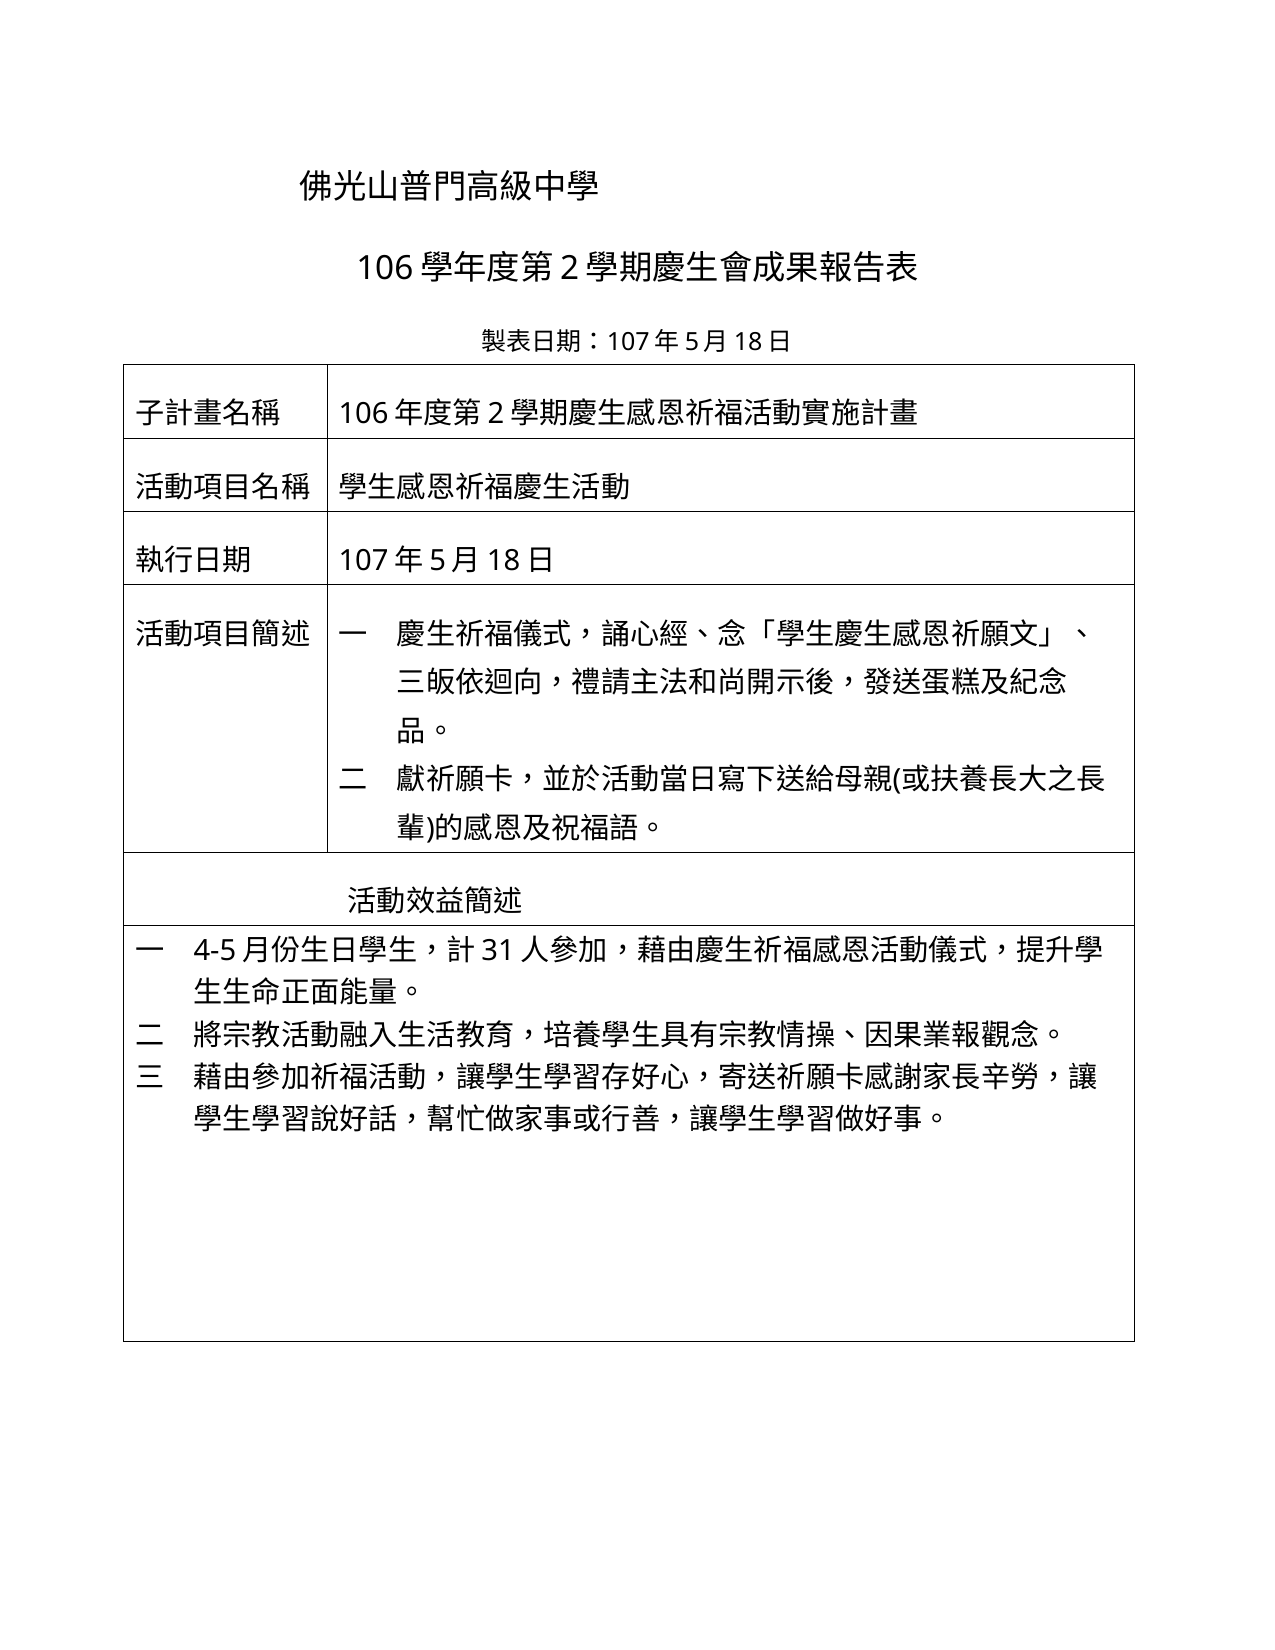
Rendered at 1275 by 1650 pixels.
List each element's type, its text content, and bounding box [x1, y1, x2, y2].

table_cell 4-5月份生日學生，計31人參加，藉由慶生祈福感恩活動儀式，提升學生生命正面能量。 將宗教活動融入生活教育，培養學生具有宗教情操、因果業報觀念。 藉由參加祈福活動，讓學生學習存好心，寄送祈願卡感謝家長辛勞，讓學生學習說好話，幫忙做家事或行善，讓學生學習做好事。 [124, 926, 1134, 1341]
table_cell 執行日期 [124, 512, 327, 584]
text 佛光山普門高級中學 [135, 160, 1140, 208]
table_header 106年度第2學期慶生感恩祈福活動實施計畫 [328, 365, 1134, 437]
text 製表日期：107年5月18日 [135, 321, 1140, 357]
table_header 子計畫名稱 [124, 365, 327, 437]
table_cell 107年5月18日 [328, 512, 1134, 584]
table_cell 活動項目名稱 [124, 439, 327, 511]
table_cell 學生感恩祈福慶生活動 [328, 439, 1134, 511]
table_cell 慶生祈福儀式，誦心經、念「學生慶生感恩祈願文」、 三皈依迴向，禮請主法和尚開示後，發送蛋糕及紀念品。 獻祈願卡，並於活動當日寫下送給母親(或扶養長大之長輩)的感恩及祝福語。 [328, 585, 1134, 852]
text 106學年度第2學期慶生會成果報告表 [135, 240, 1140, 289]
table_cell 活動項目簡述 [124, 585, 327, 852]
table_cell 活動效益簡述 [124, 853, 1134, 925]
